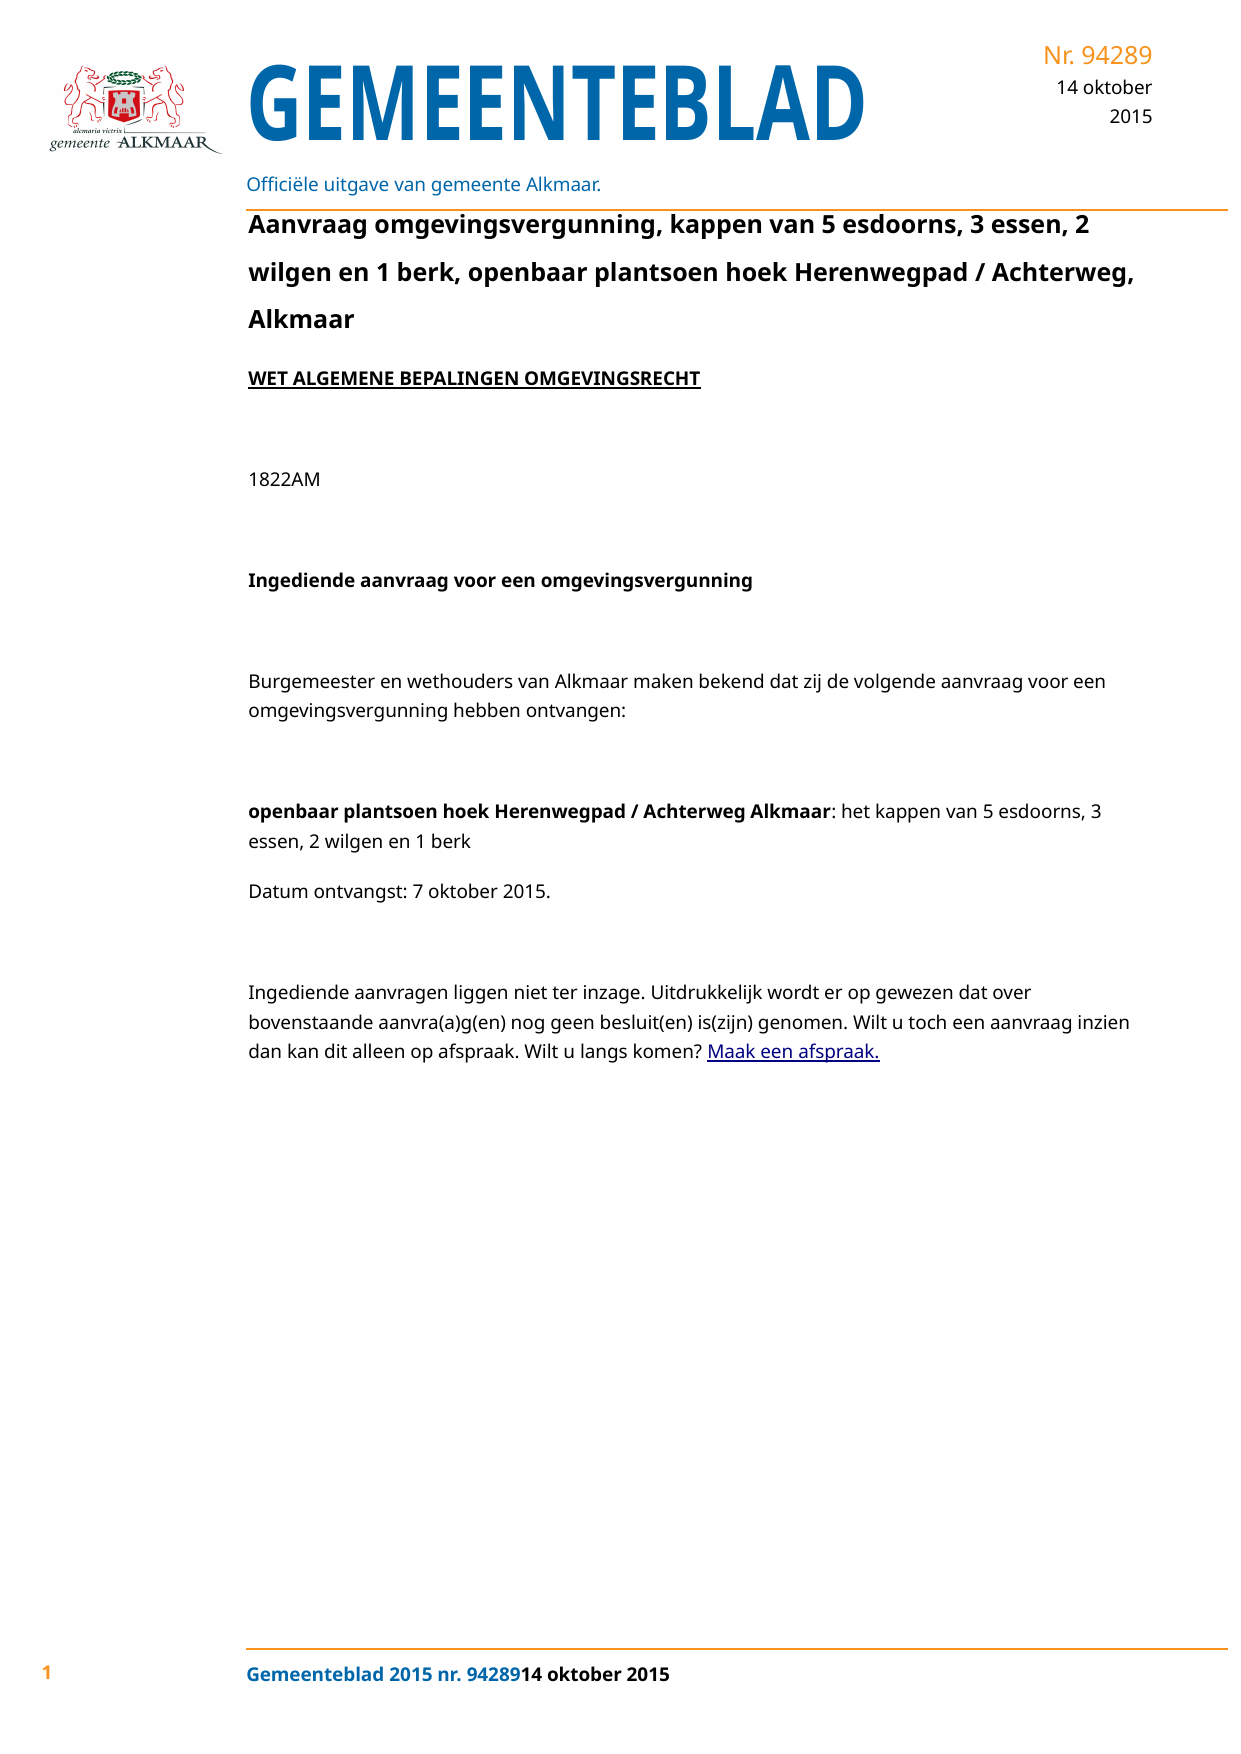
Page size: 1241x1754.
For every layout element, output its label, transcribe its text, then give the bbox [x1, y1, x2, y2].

text Aanvraag omgevingsvergunning, kappen van 5 esdoorns, 3 essen, 2 wilgen en 1 berk, openbaar plantsoen hoek Herenwegpad / Achterweg, Alkmaar [248, 211, 1152, 336]
text Ingediende aanvragen liggen niet ter inzage. Uitdrukkelijk wordt er op gewezen dat over bovenstaande aanvra(a)g(en) nog geen besluit(en) is(zijn) genomen. Wilt u toch een aanvraag inzien dan kan dit alleen op afspraak. Wilt u langs komen? Maak een afspraak. [248, 979, 1152, 1064]
text openbaar plantsoen hoek Herenwegpad / Achterweg Alkmaar: het kappen van 5 esdoorns, 3 essen, 2 wilgen en 1 berk [248, 798, 1152, 854]
text Datum ontvangst: 7 oktober 2015. [248, 878, 1152, 904]
picture [41, 47, 231, 172]
text Burgemeester en wethouders van Alkmaar maken bekend dat zij de volgende aanvraag voor een omgevingsvergunning hebben ontvangen: [248, 668, 1152, 723]
text 1822AM [248, 466, 1152, 492]
text WET ALGEMENE BEPALINGEN OMGEVINGSRECHT [248, 366, 1152, 391]
text Ingediende aanvraag voor een omgevingsvergunning [248, 567, 1152, 593]
